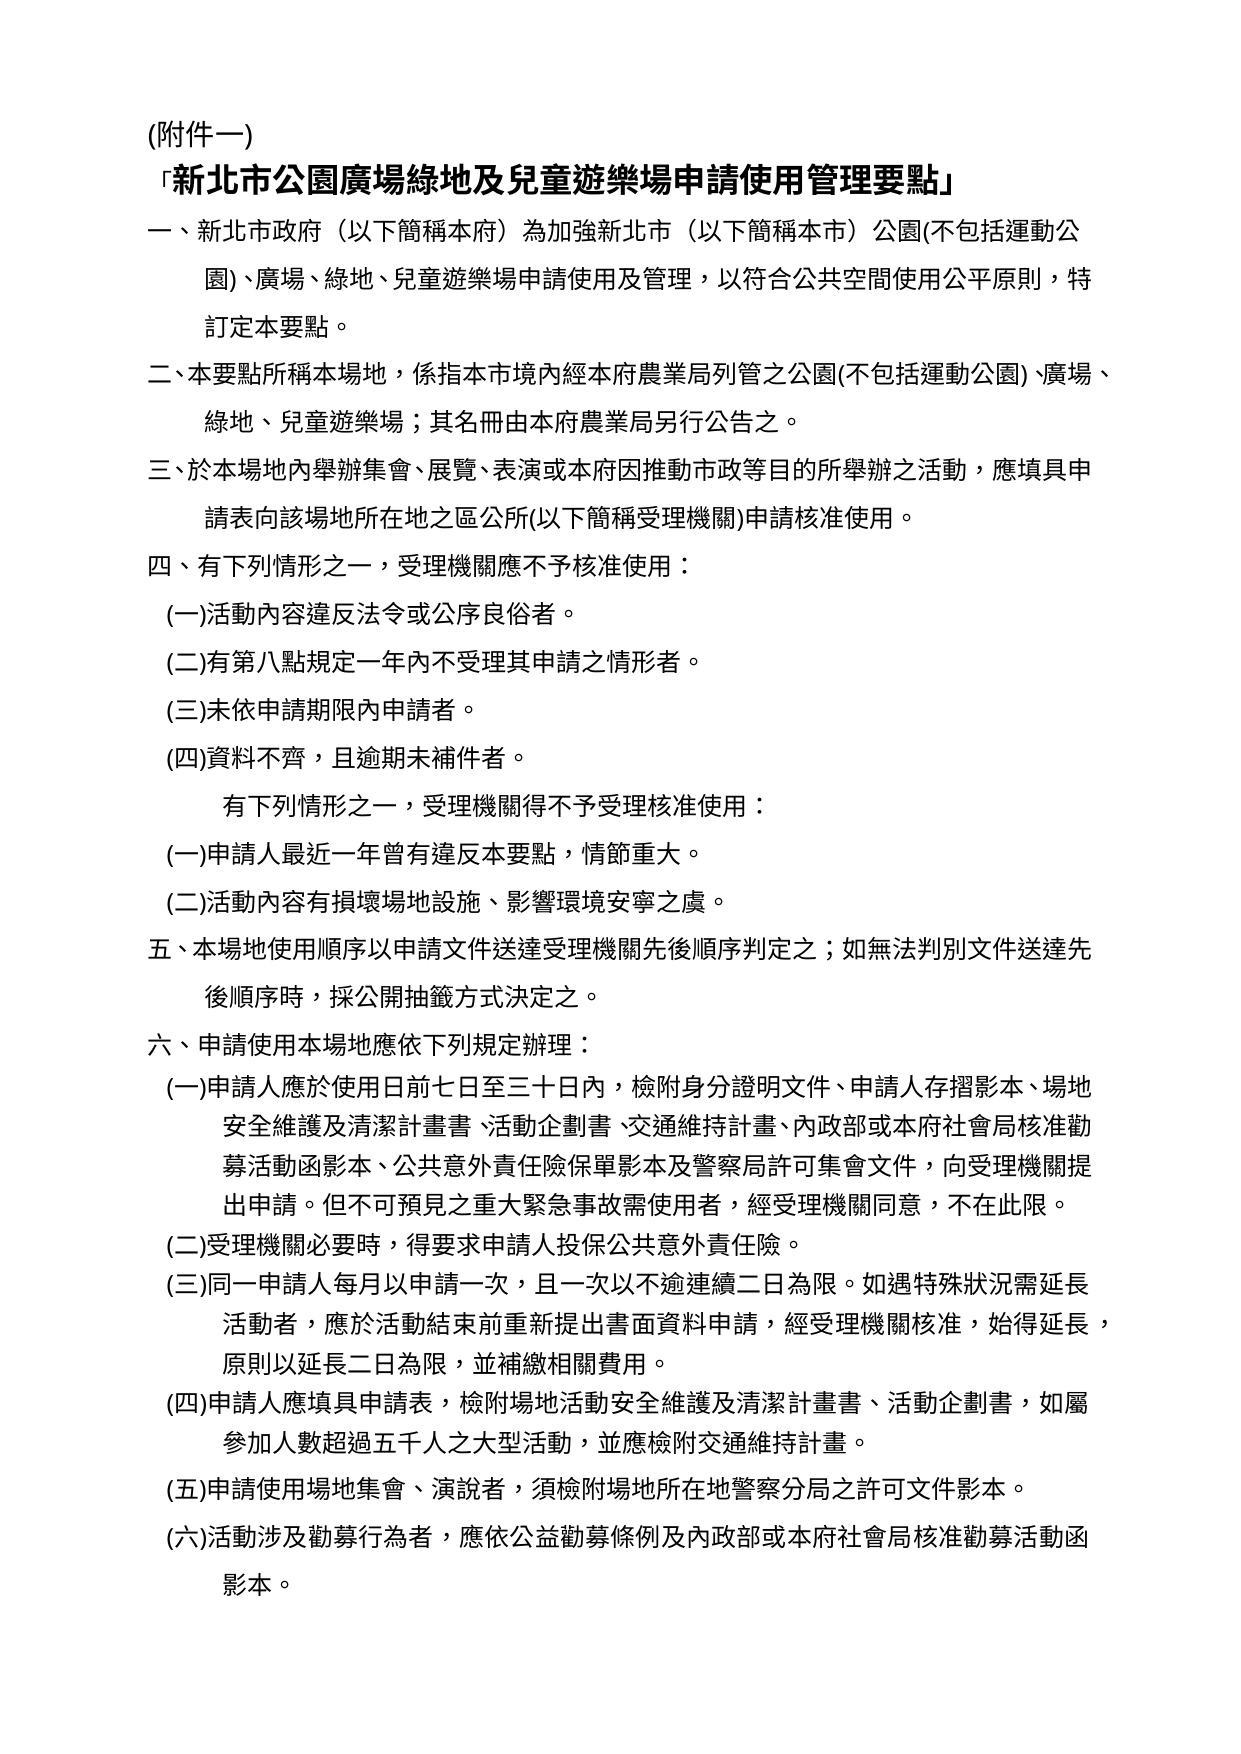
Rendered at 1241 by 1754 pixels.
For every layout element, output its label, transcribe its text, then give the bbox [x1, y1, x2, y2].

text 四、有下列情形之一，受理機關應不予核准使用： [148, 537, 1092, 585]
text (三)未依申請期限內申請者。 [166, 681, 1092, 729]
text 一、新北市政府（以下簡稱本府）為加強新北市（以下簡稱本市）公園(不包括運動公園)、廣場、綠地、兒童遊樂場申請使用及管理，以符合公共空間使用公平原則，特訂定本要點。 [148, 202, 1092, 346]
text 六、申請使用本場地應依下列規定辦理： [148, 1016, 1092, 1064]
text (二)受理機關必要時，得要求申請人投保公共意外責任險。 [166, 1223, 1092, 1262]
text (二)有第八點規定一年內不受理其申請之情形者。 [166, 633, 1092, 681]
text (附件一) [148, 112, 1092, 154]
text (二)活動內容有損壞場地設施、影響環境安寧之虞。 [166, 873, 1092, 921]
text (一)申請人應於使用日前七日至三十日內，檢附身分證明文件、申請人存摺影本、場地安全維護及清潔計畫書、活動企劃書、交通維持計畫、內政部或本府社會局核准勸募活動函影本、公共意外責任險保單影本及警察局許可集會文件，向受理機關提出申請。但不可預見之重大緊急事故需使用者，經受理機關同意，不在此限。 [166, 1064, 1092, 1223]
text (五)申請使用場地集會、演說者，須檢附場地所在地警察分局之許可文件影本。 [166, 1460, 1092, 1508]
text (三)同一申請人每月以申請一次，且一次以不逾連續二日為限。如遇特殊狀況需延長活動者，應於活動結束前重新提出書面資料申請，經受理機關核准，始得延長，原則以延長二日為限，並補繳相關費用。 [166, 1262, 1092, 1381]
text (一)申請人最近一年曾有違反本要點，情節重大。 [166, 825, 1092, 873]
text (四)申請人應填具申請表，檢附場地活動安全維護及清潔計畫書、活動企劃書，如屬參加人數超過五千人之大型活動，並應檢附交通維持計畫。 [166, 1381, 1092, 1460]
text 三、於本場地內舉辦集會、展覽、表演或本府因推動市政等目的所舉辦之活動，應填具申請表向該場地所在地之區公所(以下簡稱受理機關)申請核准使用。 [148, 441, 1092, 537]
text (六)活動涉及勸募行為者，應依公益勸募條例及內政部或本府社會局核准勸募活動函影本。 [166, 1508, 1092, 1604]
text 五、本場地使用順序以申請文件送達受理機關先後順序判定之；如無法判別文件送達先後順序時，採公開抽籤方式決定之。 [148, 921, 1092, 1016]
text 「新北市公園廣場綠地及兒童遊樂場申請使用管理要點」 [148, 154, 1092, 202]
text (四)資料不齊，且逾期未補件者。 [166, 729, 1092, 777]
text (一)活動內容違反法令或公序良俗者。 [166, 585, 1092, 633]
text 有下列情形之一，受理機關得不予受理核准使用： [185, 777, 1092, 825]
text 二、本要點所稱本場地，係指本市境內經本府農業局列管之公園(不包括運動公園)、廣場、綠地、兒童遊樂場；其名冊由本府農業局另行公告之。 [148, 346, 1092, 441]
